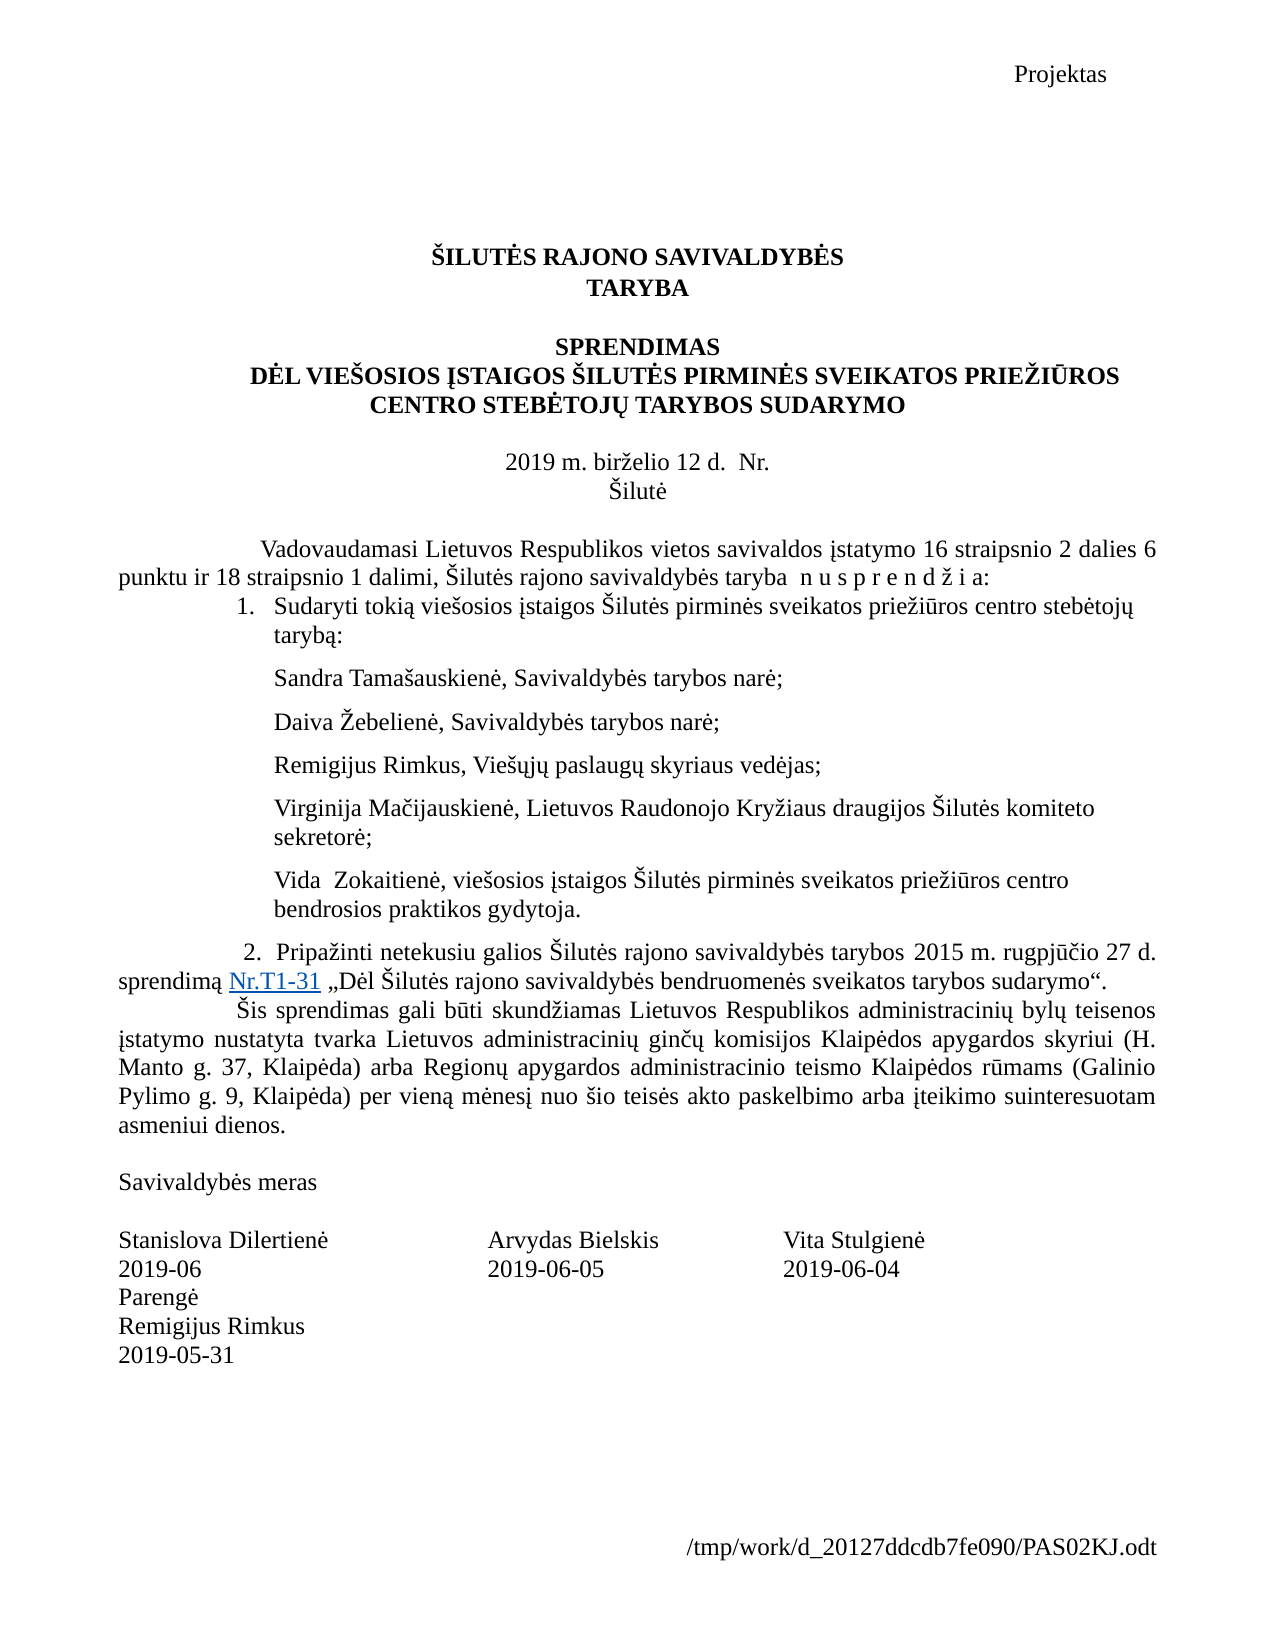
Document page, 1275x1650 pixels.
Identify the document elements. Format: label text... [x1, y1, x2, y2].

text Virginija Mačijauskienė, Lietuvos Raudonojo Kryžiaus draugijos Šilutės komiteto sekretorė; [274, 793, 1157, 851]
text Šis sprendimas gali būti skundžiamas Lietuvos Respublikos administracinių bylų teisenos įstatymo nustatyta tvarka Lietuvos administracinių ginčų komisijos Klaipėdos apygardos skyriui (H. Manto g. 37, Klaipėda) arba Regionų apygardos administracinio teismo Klaipėdos rūmams (Galinio Pylimo g. 9, Klaipėda) per vieną mėnesį nuo šio teisės akto paskelbimo arba įteikimo suinteresuotam asmeniui dienos. [118, 995, 1157, 1139]
text 2. Pripažinti netekusiu galios Šilutės rajono savivaldybės tarybos 2015 m. rugpjūčio 27 d. sprendimą Nr.T1-31 „Dėl Šilutės rajono savivaldybės bendruomenės sveikatos tarybos sudarymo“. [118, 937, 1157, 995]
text SPRENDIMAS [118, 332, 1157, 361]
text Vida Zokaitienė, viešosios įstaigos Šilutės pirminės sveikatos priežiūros centro bendrosios praktikos gydytoja. [274, 865, 1157, 923]
text Vadovaudamasi Lietuvos Respublikos vietos savivaldos įstatymo 16 straipsnio 2 dalies 6 punktu ir 18 straipsnio 1 dalimi, Šilutės rajono savivaldybės taryba n u s p r e n d ž i a: [118, 534, 1157, 591]
text Savivaldybės meras [118, 1167, 1157, 1196]
text TARYBA [118, 273, 1157, 302]
text Remigijus Rimkus [118, 1311, 1157, 1340]
text Stanislova Dilertienė Arvydas Bielskis Vita Stulgienė [118, 1225, 1157, 1254]
text Remigijus Rimkus, Viešųjų paslaugų skyriaus vedėjas; [274, 750, 1157, 779]
text Daiva Žebelienė, Savivaldybės tarybos narė; [274, 707, 1157, 735]
text 2019-05-31 [118, 1340, 1157, 1369]
text ŠILUTĖS RAJONO SAVIVALDYBĖS [118, 242, 1157, 271]
text Šilutė [118, 476, 1157, 505]
list Sudaryti tokią viešosios įstaigos Šilutės pirminės sveikatos priežiūros centro stebėtojų tarybą: [236, 591, 1157, 649]
text 2019 m. birželio 12 d. Nr. [118, 447, 1157, 476]
subtitle DĖL VIEŠOSIOS ĮSTAIGOS ŠILUTĖS PIRMINĖS SVEIKATOS PRIEŽIŪROS CENTRO STEBĖTOJŲ TARYBOS SUDARYMO [118, 361, 1157, 419]
text 2019-06 2019-06-05 2019-06-04 [118, 1254, 1157, 1282]
text Parengė [118, 1282, 1157, 1311]
text Projektas [118, 59, 1157, 88]
text Sandra Tamašauskienė, Savivaldybės tarybos narė; [274, 663, 1157, 692]
